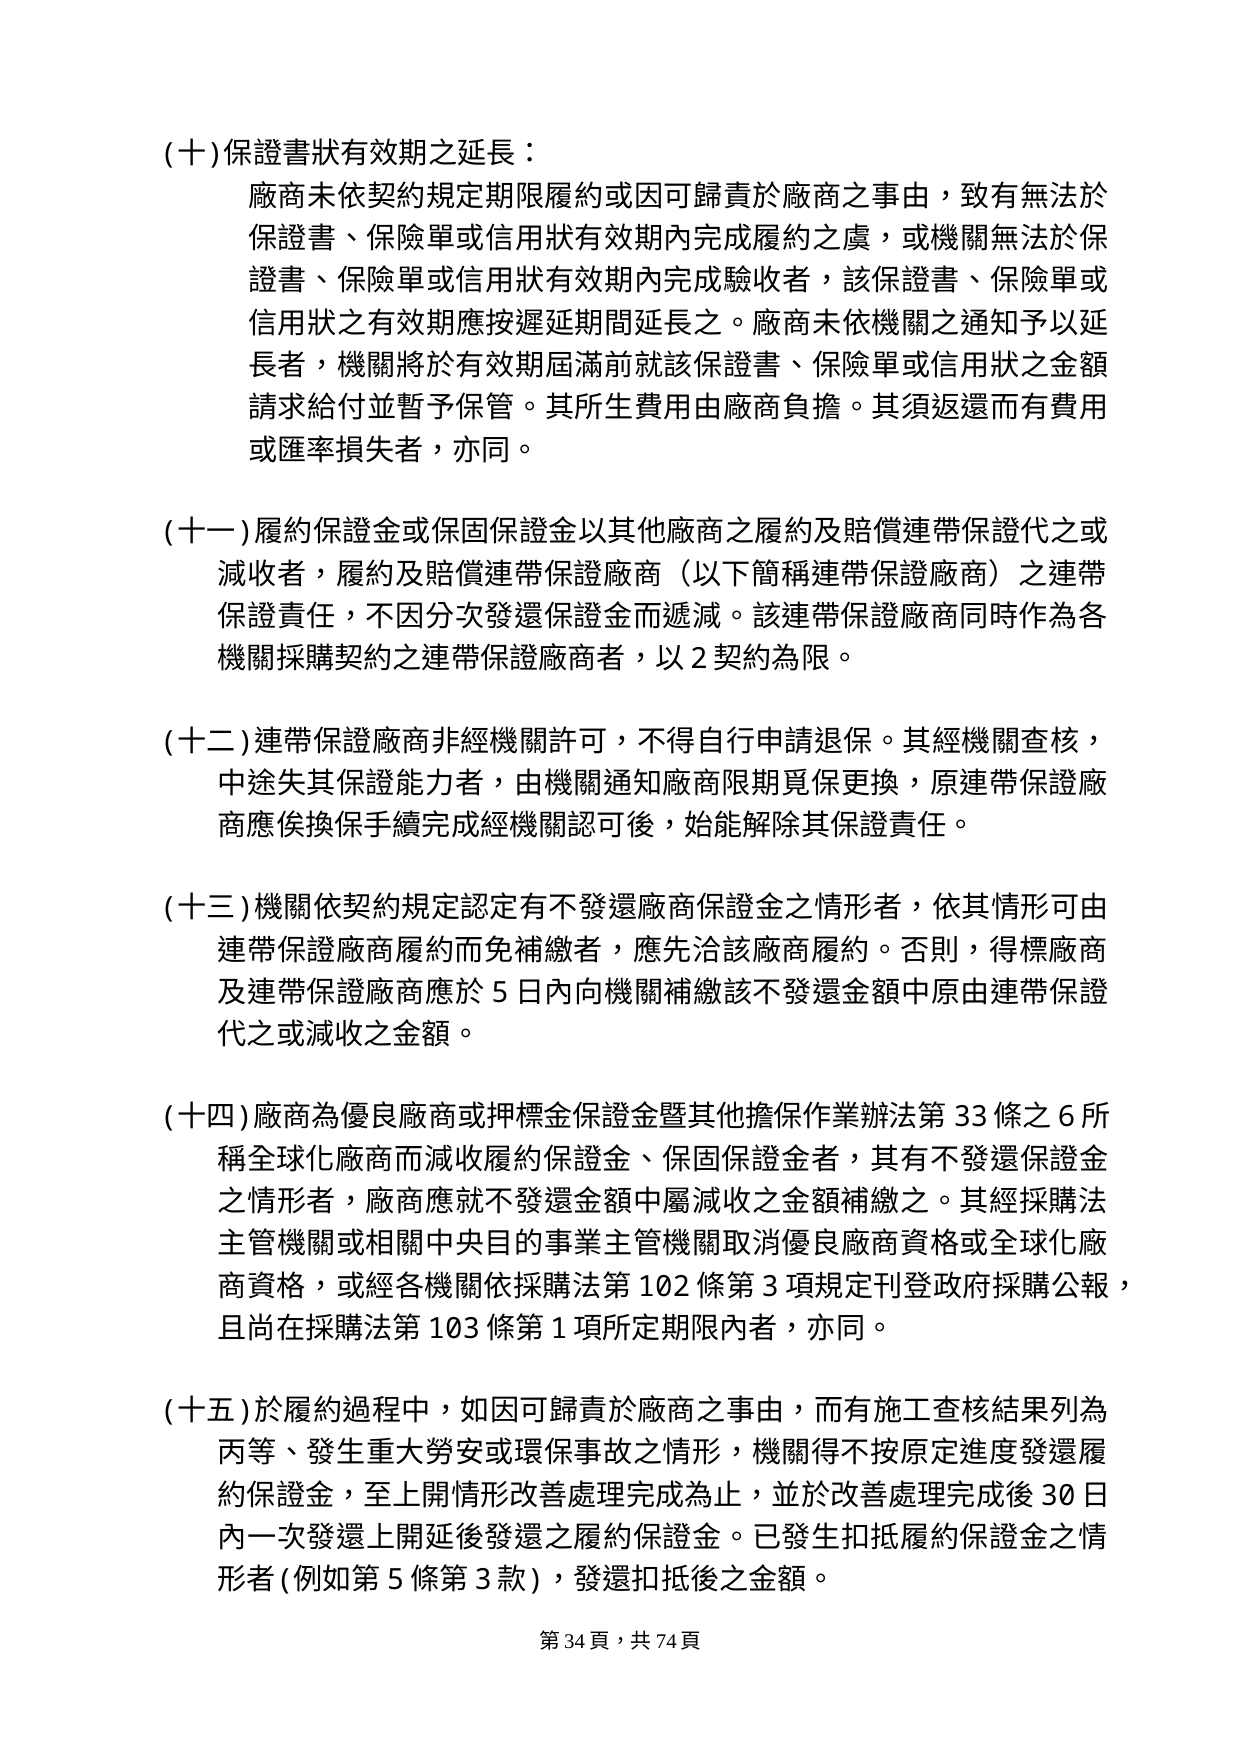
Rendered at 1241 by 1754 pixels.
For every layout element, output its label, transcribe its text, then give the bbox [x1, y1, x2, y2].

text (十一)履約保證金或保固保證金以其他廠商之履約及賠償連帶保證代之或減收者，履約及賠償連帶保證廠商（以下簡稱連帶保證廠商）之連帶保證責任，不因分次發還保證金而遞減。該連帶保證廠商同時作為各機關採購契約之連帶保證廠商者，以2契約為限。 [159, 508, 1110, 677]
text (十二)連帶保證廠商非經機關許可，不得自行申請退保。其經機關查核，中途失其保證能力者，由機關通知廠商限期覓保更換，原連帶保證廠商應俟換保手續完成經機關認可後，始能解除其保證責任。 [159, 717, 1110, 844]
text (十五)於履約過程中，如因可歸責於廠商之事由，而有施工查核結果列為丙等、發生重大勞安或環保事故之情形，機關得不按原定進度發還履約保證金，至上開情形改善處理完成為止，並於改善處理完成後30日內一次發還上開延後發還之履約保證金。已發生扣抵履約保證金之情形者(例如第5條第3款)，發還扣抵後之金額。 [159, 1387, 1110, 1598]
text (十四)廠商為優良廠商或押標金保證金暨其他擔保作業辦法第33條之6所稱全球化廠商而減收履約保證金、保固保證金者，其有不發還保證金之情形者，廠商應就不發還金額中屬減收之金額補繳之。其經採購法主管機關或相關中央目的事業主管機關取消優良廠商資格或全球化廠商資格，或經各機關依採購法第102條第3項規定刊登政府採購公報，且尚在採購法第103條第1項所定期限內者，亦同。 [159, 1093, 1110, 1347]
text (十三)機關依契約規定認定有不發還廠商保證金之情形者，依其情形可由連帶保證廠商履約而免補繳者，應先洽該廠商履約。否則，得標廠商及連帶保證廠商應於5日內向機關補繳該不發還金額中原由連帶保證代之或減收之金額。 [159, 884, 1110, 1053]
text 廠商未依契約規定期限履約或因可歸責於廠商之事由，致有無法於保證書、保險單或信用狀有效期內完成履約之虞，或機關無法於保證書、保險單或信用狀有效期內完成驗收者，該保證書、保險單或信用狀之有效期應按遲延期間延長之。廠商未依機關之通知予以延長者，機關將於有效期屆滿前就該保證書、保險單或信用狀之金額請求給付並暫予保管。其所生費用由廠商負擔。其須返還而有費用或匯率損失者，亦同。 [248, 172, 1110, 468]
text (十)保證書狀有效期之延長： [159, 130, 1110, 172]
